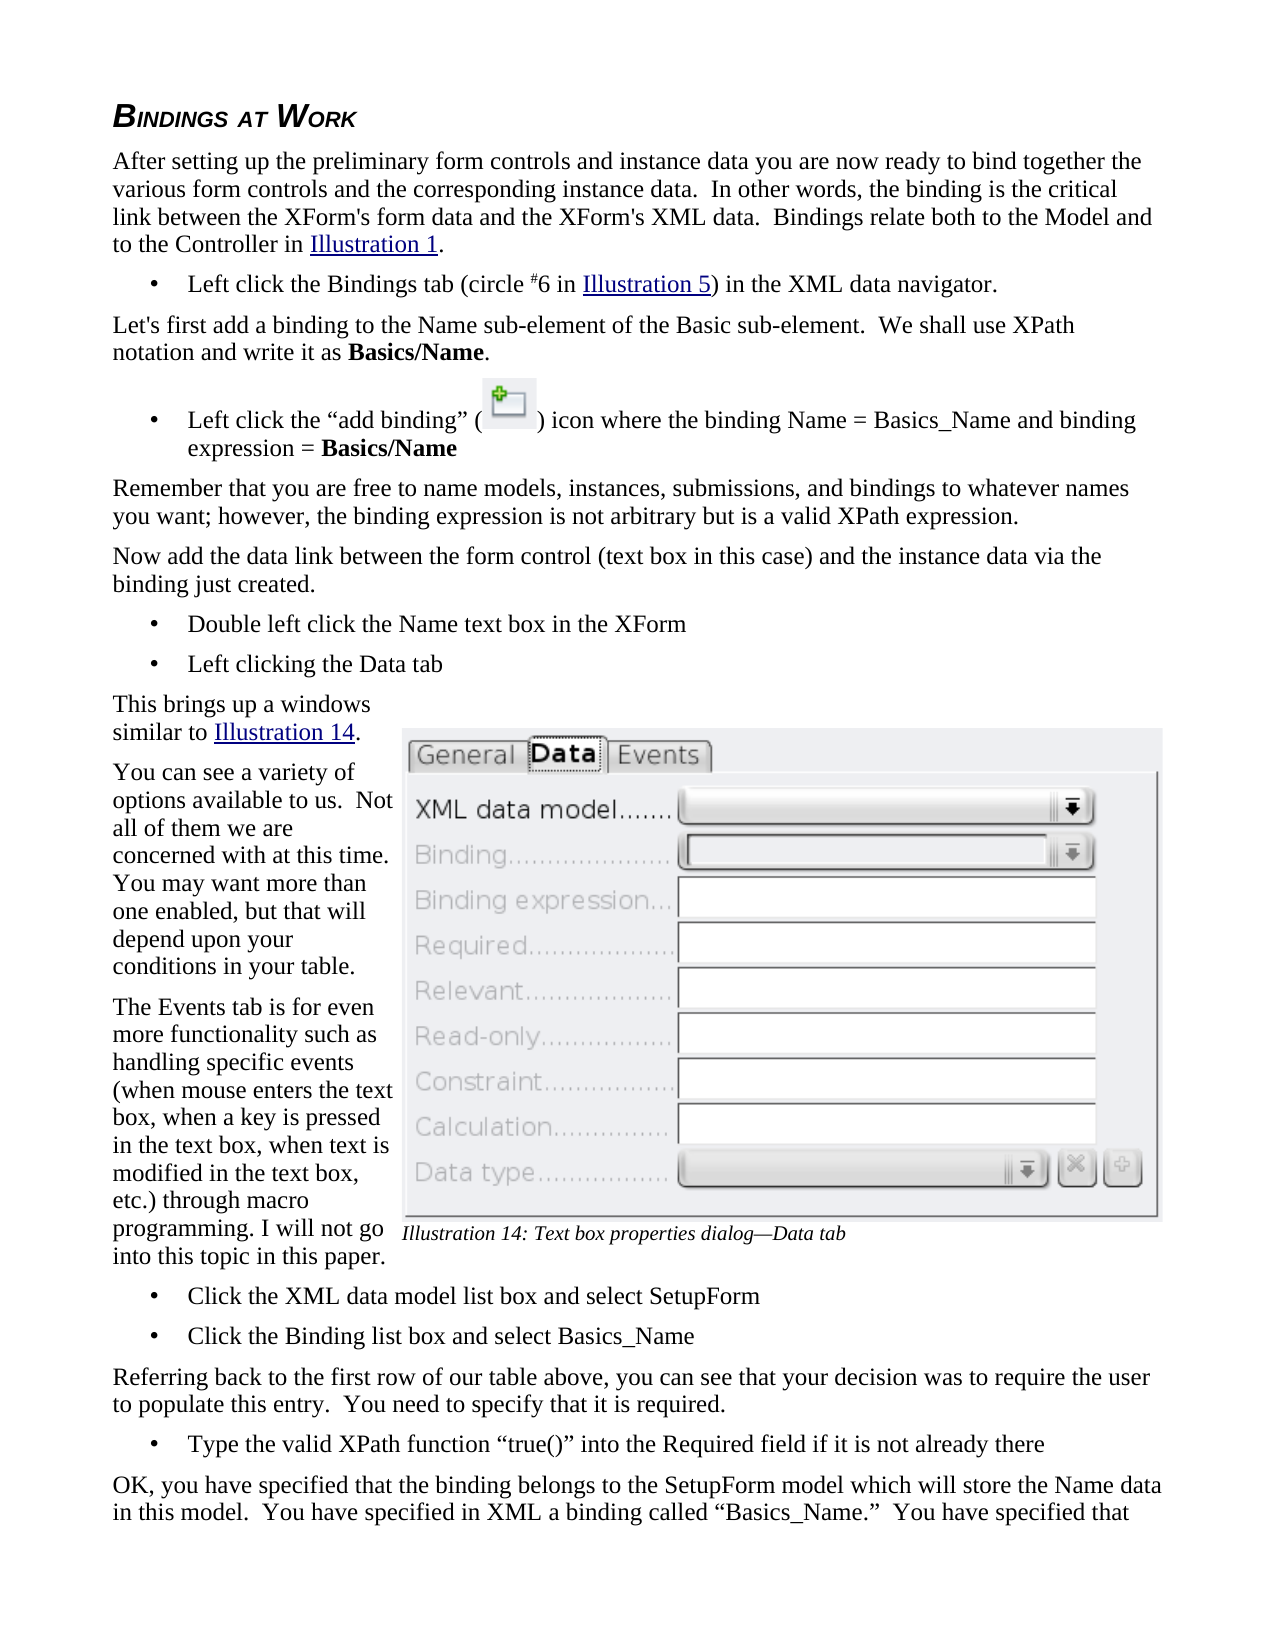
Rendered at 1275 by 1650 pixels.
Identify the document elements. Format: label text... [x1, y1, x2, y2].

text Referring back to the first row of our table above, you can see that your decision was to require the user to populate this entry. You need to specify that it is required. [112, 1363, 1162, 1418]
subtitle Bindings at Work [112, 97, 1162, 135]
text Remember that you are free to name models, instances, submissions, and bindings to whatever names you want; however, the binding expression is not arbitrary but is a valid XPath expression. [112, 474, 1162, 530]
list Type the valid XPath function “true()” into the Required field if it is not already there [150, 1431, 1162, 1458]
text Now add the data link between the form control (text box in this case) and the instance data via the binding just created. [112, 542, 1162, 598]
picture [401, 728, 1163, 1222]
text Let's first add a binding to the Name sub-element of the Basic sub-element. We shall use XPath notation and write it as Basics/Name. [112, 311, 1162, 366]
list Left click the “add binding” () icon where the binding Name = Basics_Name and binding expression = Basics/Name [150, 379, 1162, 462]
list Left clicking the Data tab [150, 650, 1162, 678]
list Click the XML data model list box and select SetupForm [150, 1282, 1162, 1310]
text You can see a variety of options available to us. Not all of them we are concerned with at this time. You may want more than one enabled, but that will depend upon your conditions in your table. [112, 758, 401, 980]
text OK, you have specified that the binding belongs to the SetupForm model which will store the Name data in this model. You have specified in XML a binding called “Basics_Name.” You have specified that [112, 1471, 1162, 1526]
list Double left click the Name text box in the XForm [150, 610, 1162, 638]
picture [482, 378, 537, 429]
text The Events tab is for even more functionality such as handling specific events (when mouse enters the text box, when a key is pressed in the text box, when text is modified in the text box, etc.) through macro programming. I will not go into this topic in this paper. [112, 993, 1162, 1270]
list Left click the Bindings tab (circle #6 in Illustration 5) in the XML data navigator. [150, 271, 1162, 298]
text Illustration 14: Text box properties dialog—Data tab [402, 1222, 1162, 1245]
text This brings up a windows similar to Illustration 14. [112, 691, 1162, 746]
list Click the Binding list box and select Basics_Name [150, 1322, 1162, 1350]
text After setting up the preliminary form controls and instance data you are now ready to bind together the various form controls and the corresponding instance data. In other words, the binding is the critical link between the XForm's form data and the XForm's XML data. Bindings relate both to the Model and to the Controller in Illustration 1. [112, 147, 1162, 258]
